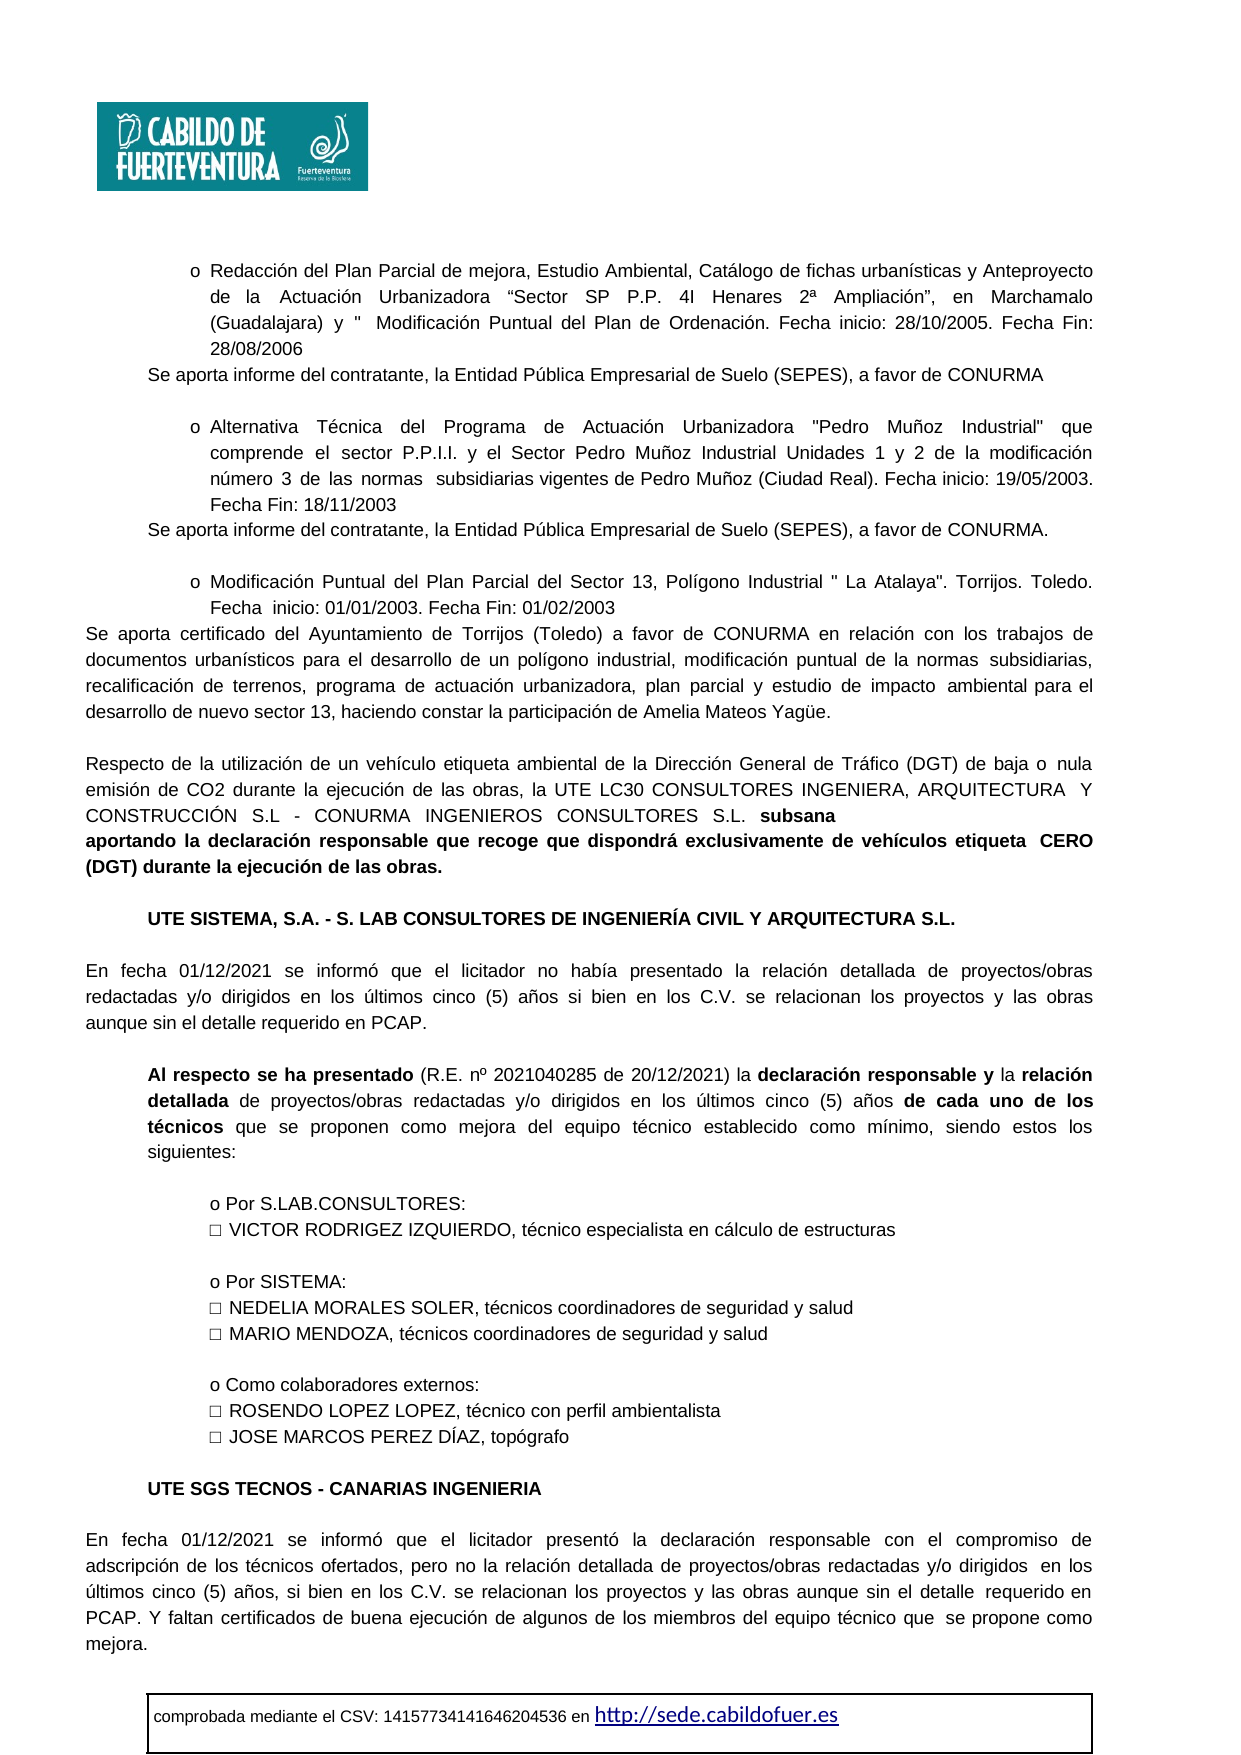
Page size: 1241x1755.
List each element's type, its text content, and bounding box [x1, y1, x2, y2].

text Respecto de la utilización de un vehículo etiqueta ambiental de la Dirección General de Tráfico (DGT) de baja o nula emisión de CO2 durante la ejecución de las obras, la UTE LC30 CONSULTORES INGENIERA, ARQUITECTURA Y CONSTRUCCIÓN S.L - CONURMA INGENIEROS CONSULTORES S.L. subsana [85, 752, 1093, 826]
list JOSE MARCOS PEREZ DÍAZ, topógrafo [209, 1426, 1107, 1447]
subtitle UTE SGS TECNOS - CANARIAS INGENIERIA [147, 1477, 1107, 1499]
list Modificación Puntual del Plan Parcial del Sector 13, Polígono Industrial " La Atalaya". Torrijos. Toledo. Fecha inicio: 01/01/2003. Fecha Fin: 01/02/2003 [190, 571, 1093, 618]
text Se aporta informe del contratante, la Entidad Pública Empresarial de Suelo (SEPES), a favor de CONURMA. [147, 519, 1107, 541]
list Alternativa Técnica del Programa de Actuación Urbanizadora "Pedro Muñoz Industrial" que comprende el sector P.P.I.I. y el Sector Pedro Muñoz Industrial Unidades 1 y 2 de la modificación número 3 de las normas subsidiarias vigentes de Pedro Muñoz (Ciudad Real). Fecha inicio: 19/05/2003. Fecha Fin: 18/11/2003 [190, 416, 1093, 515]
list VICTOR RODRIGEZ IZQUIERDO, técnico especialista en cálculo de estructuras [209, 1219, 1107, 1241]
text En fecha 01/12/2021 se informó que el licitador presentó la declaración responsable con el compromiso de adscripción de los técnicos ofertados, pero no la relación detallada de proyectos/obras redactadas y/o dirigidos en los últimos cinco (5) años, si bien en los C.V. se relacionan los proyectos y las obras aunque sin el detalle requerido en PCAP. Y faltan certificados de buena ejecución de algunos de los miembros del equipo técnico que se propone como mejora. [85, 1529, 1093, 1654]
list ROSENDO LOPEZ LOPEZ, técnico con perfil ambientalista [209, 1400, 1107, 1421]
list NEDELIA MORALES SOLER, técnicos coordinadores de seguridad y salud [209, 1297, 1107, 1318]
list MARIO MENDOZA, técnicos coordinadores de seguridad y salud [209, 1322, 1107, 1344]
text Se aporta informe del contratante, la Entidad Pública Empresarial de Suelo (SEPES), a favor de CONURMA [147, 364, 1107, 386]
text UTE SISTEMA, S.A. - S. LAB CONSULTORES DE INGENIERÍA CIVIL Y ARQUITECTURA S.L. [147, 908, 1107, 930]
text Al respecto se ha presentado (R.E. nº 2021040285 de 20/12/2021) la declaración responsable y la relación detallada de proyectos/obras redactadas y/o dirigidos en los últimos cinco (5) años de cada uno de los técnicos que se proponen como mejora del equipo técnico establecido como mínimo, siendo estos los siguientes: [147, 1063, 1093, 1163]
list Por SISTEMA: [209, 1271, 1107, 1292]
list Redacción del Plan Parcial de mejora, Estudio Ambiental, Catálogo de fichas urbanísticas y Anteproyecto de la Actuación Urbanizadora “Sector SP P.P. 4I Henares 2ª Ampliación”, en Marchamalo (Guadalajara) y " Modificación Puntual del Plan de Ordenación. Fecha inicio: 28/10/2005. Fecha Fin: 28/08/2006 [190, 260, 1093, 359]
list Como colaboradores externos: [209, 1374, 1107, 1396]
subtitle aportando la declaración responsable que recoge que dispondrá exclusivamente de vehículos etiqueta CERO (DGT) durante la ejecución de las obras. [85, 830, 1093, 878]
list Por S.LAB.CONSULTORES: [209, 1193, 1107, 1215]
text Se aporta certificado del Ayuntamiento de Torrijos (Toledo) a favor de CONURMA en relación con los trabajos de documentos urbanísticos para el desarrollo de un polígono industrial, modificación puntual de la normas subsidiarias, recalificación de terrenos, programa de actuación urbanizadora, plan parcial y estudio de impacto ambiental para el desarrollo de nuevo sector 13, haciendo constar la participación de Amelia Mateos Yagüe. [85, 623, 1093, 722]
text En fecha 01/12/2021 se informó que el licitador no había presentado la relación detallada de proyectos/obras redactadas y/o dirigidos en los últimos cinco (5) años si bien en los C.V. se relacionan los proyectos y las obras aunque sin el detalle requerido en PCAP. [85, 960, 1093, 1033]
